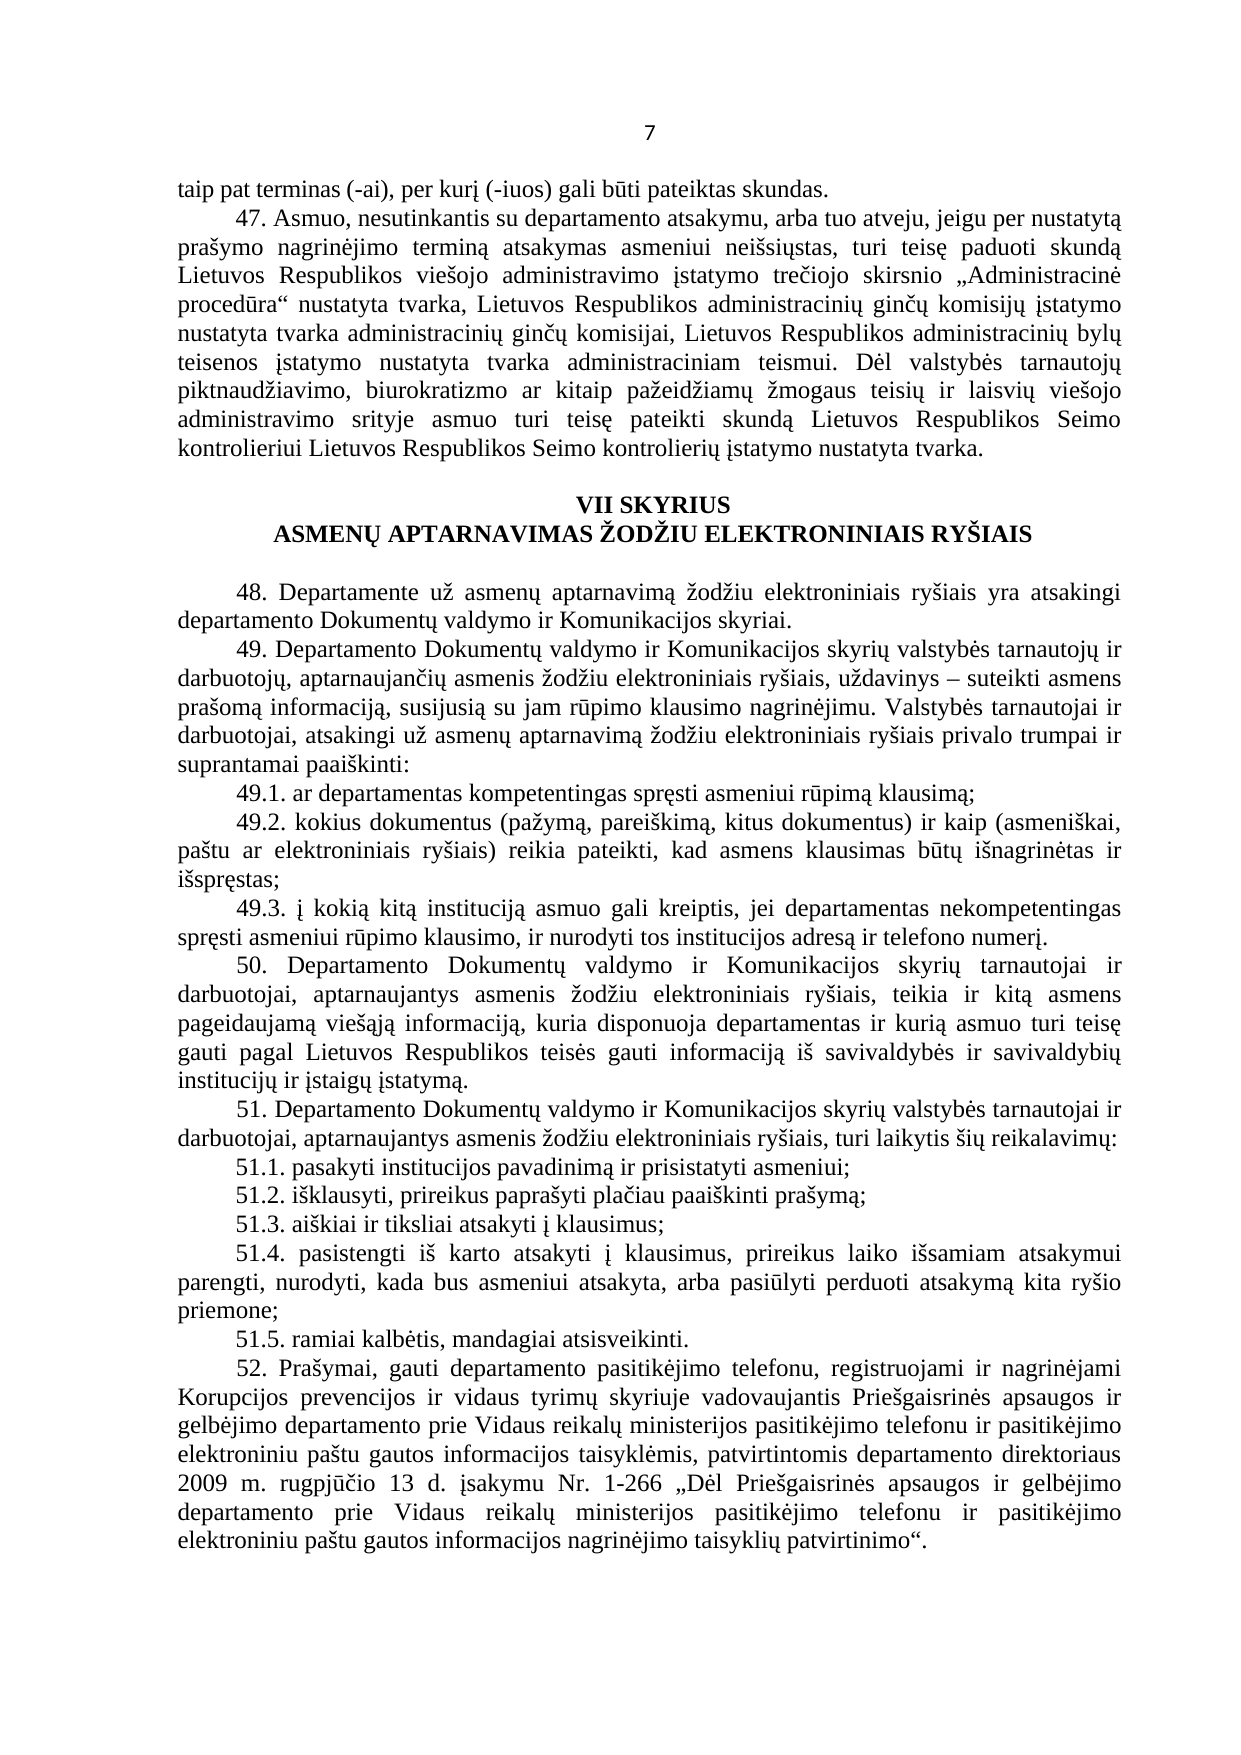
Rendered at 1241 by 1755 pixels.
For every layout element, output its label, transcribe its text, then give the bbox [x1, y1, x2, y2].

text taip pat terminas (-ai), per kurį (-iuos) gali būti pateiktas skundas. [177, 174, 1122, 203]
text VII SKYRIUS [177, 490, 1122, 519]
text 52. Prašymai, gauti departamento pasitikėjimo telefonu, registruojami ir nagrinėjami Korupcijos prevencijos ir vidaus tyrimų skyriuje vadovaujantis Priešgaisrinės apsaugos ir gelbėjimo departamento prie Vidaus reikalų ministerijos pasitikėjimo telefonu ir pasitikėjimo elektroniniu paštu gautos informacijos taisyklėmis, patvirtintomis departamento direktoriaus 2009 m. rugpjūčio 13 d. įsakymu Nr. 1-266 „Dėl Priešgaisrinės apsaugos ir gelbėjimo departamento prie Vidaus reikalų ministerijos pasitikėjimo telefonu ir pasitikėjimo elektroniniu paštu gautos informacijos nagrinėjimo taisyklių patvirtinimo“. [177, 1353, 1122, 1554]
text 51.1. pasakyti institucijos pavadinimą ir prisistatyti asmeniui; [177, 1152, 1122, 1180]
text 49.1. ar departamentas kompetentingas spręsti asmeniui rūpimą klausimą; [177, 778, 1122, 807]
text 50. Departamento Dokumentų valdymo ir Komunikacijos skyrių tarnautojai ir darbuotojai, aptarnaujantys asmenis žodžiu elektroniniais ryšiais, teikia ir kitą asmens pageidaujamą viešąją informaciją, kuria disponuoja departamentas ir kurią asmuo turi teisę gauti pagal Lietuvos Respublikos teisės gauti informaciją iš savivaldybės ir savivaldybių institucijų ir įstaigų įstatymą. [177, 950, 1122, 1094]
text 49. Departamento Dokumentų valdymo ir Komunikacijos skyrių valstybės tarnautojų ir darbuotojų, aptarnaujančių asmenis žodžiu elektroniniais ryšiais, uždavinys – suteikti asmens prašomą informaciją, susijusią su jam rūpimo klausimo nagrinėjimu. Valstybės tarnautojai ir darbuotojai, atsakingi už asmenų aptarnavimą žodžiu elektroniniais ryšiais privalo trumpai ir suprantamai paaiškinti: [177, 634, 1122, 778]
text ASMENŲ APTARNAVIMAS ŽODŽIU ELEKTRONINIAIS RYŠIAIS [177, 519, 1122, 548]
text 51.2. išklausyti, prireikus paprašyti plačiau paaiškinti prašymą; [177, 1180, 1122, 1209]
text 48. Departamente už asmenų aptarnavimą žodžiu elektroniniais ryšiais yra atsakingi departamento Dokumentų valdymo ir Komunikacijos skyriai. [177, 577, 1122, 634]
text 51. Departamento Dokumentų valdymo ir Komunikacijos skyrių valstybės tarnautojai ir darbuotojai, aptarnaujantys asmenis žodžiu elektroniniais ryšiais, turi laikytis šių reikalavimų: [177, 1094, 1122, 1152]
text 49.2. kokius dokumentus (pažymą, pareiškimą, kitus dokumentus) ir kaip (asmeniškai, paštu ar elektroniniais ryšiais) reikia pateikti, kad asmens klausimas būtų išnagrinėtas ir išspręstas; [177, 807, 1122, 893]
text 51.4. pasistengti iš karto atsakyti į klausimus, prireikus laiko išsamiam atsakymui parengti, nurodyti, kada bus asmeniui atsakyta, arba pasiūlyti perduoti atsakymą kita ryšio priemone; [177, 1238, 1122, 1324]
text 51.5. ramiai kalbėtis, mandagiai atsisveikinti. [177, 1324, 1122, 1353]
text 47. Asmuo, nesutinkantis su departamento atsakymu, arba tuo atveju, jeigu per nustatytą prašymo nagrinėjimo terminą atsakymas asmeniui neišsiųstas, turi teisę paduoti skundą Lietuvos Respublikos viešojo administravimo įstatymo trečiojo skirsnio „Administracinė procedūra“ nustatyta tvarka, Lietuvos Respublikos administracinių ginčų komisijų įstatymo nustatyta tvarka administracinių ginčų komisijai, Lietuvos Respublikos administracinių bylų teisenos įstatymo nustatyta tvarka administraciniam teismui. Dėl valstybės tarnautojų piktnaudžiavimo, biurokratizmo ar kitaip pažeidžiamų žmogaus teisių ir laisvių viešojo administravimo srityje asmuo turi teisę pateikti skundą Lietuvos Respublikos Seimo kontrolieriui Lietuvos Respublikos Seimo kontrolierių įstatymo nustatyta tvarka. [177, 203, 1122, 462]
text 51.3. aiškiai ir tiksliai atsakyti į klausimus; [177, 1209, 1122, 1238]
text 49.3. į kokią kitą instituciją asmuo gali kreiptis, jei departamentas nekompetentingas spręsti asmeniui rūpimo klausimo, ir nurodyti tos institucijos adresą ir telefono numerį. [177, 893, 1122, 950]
